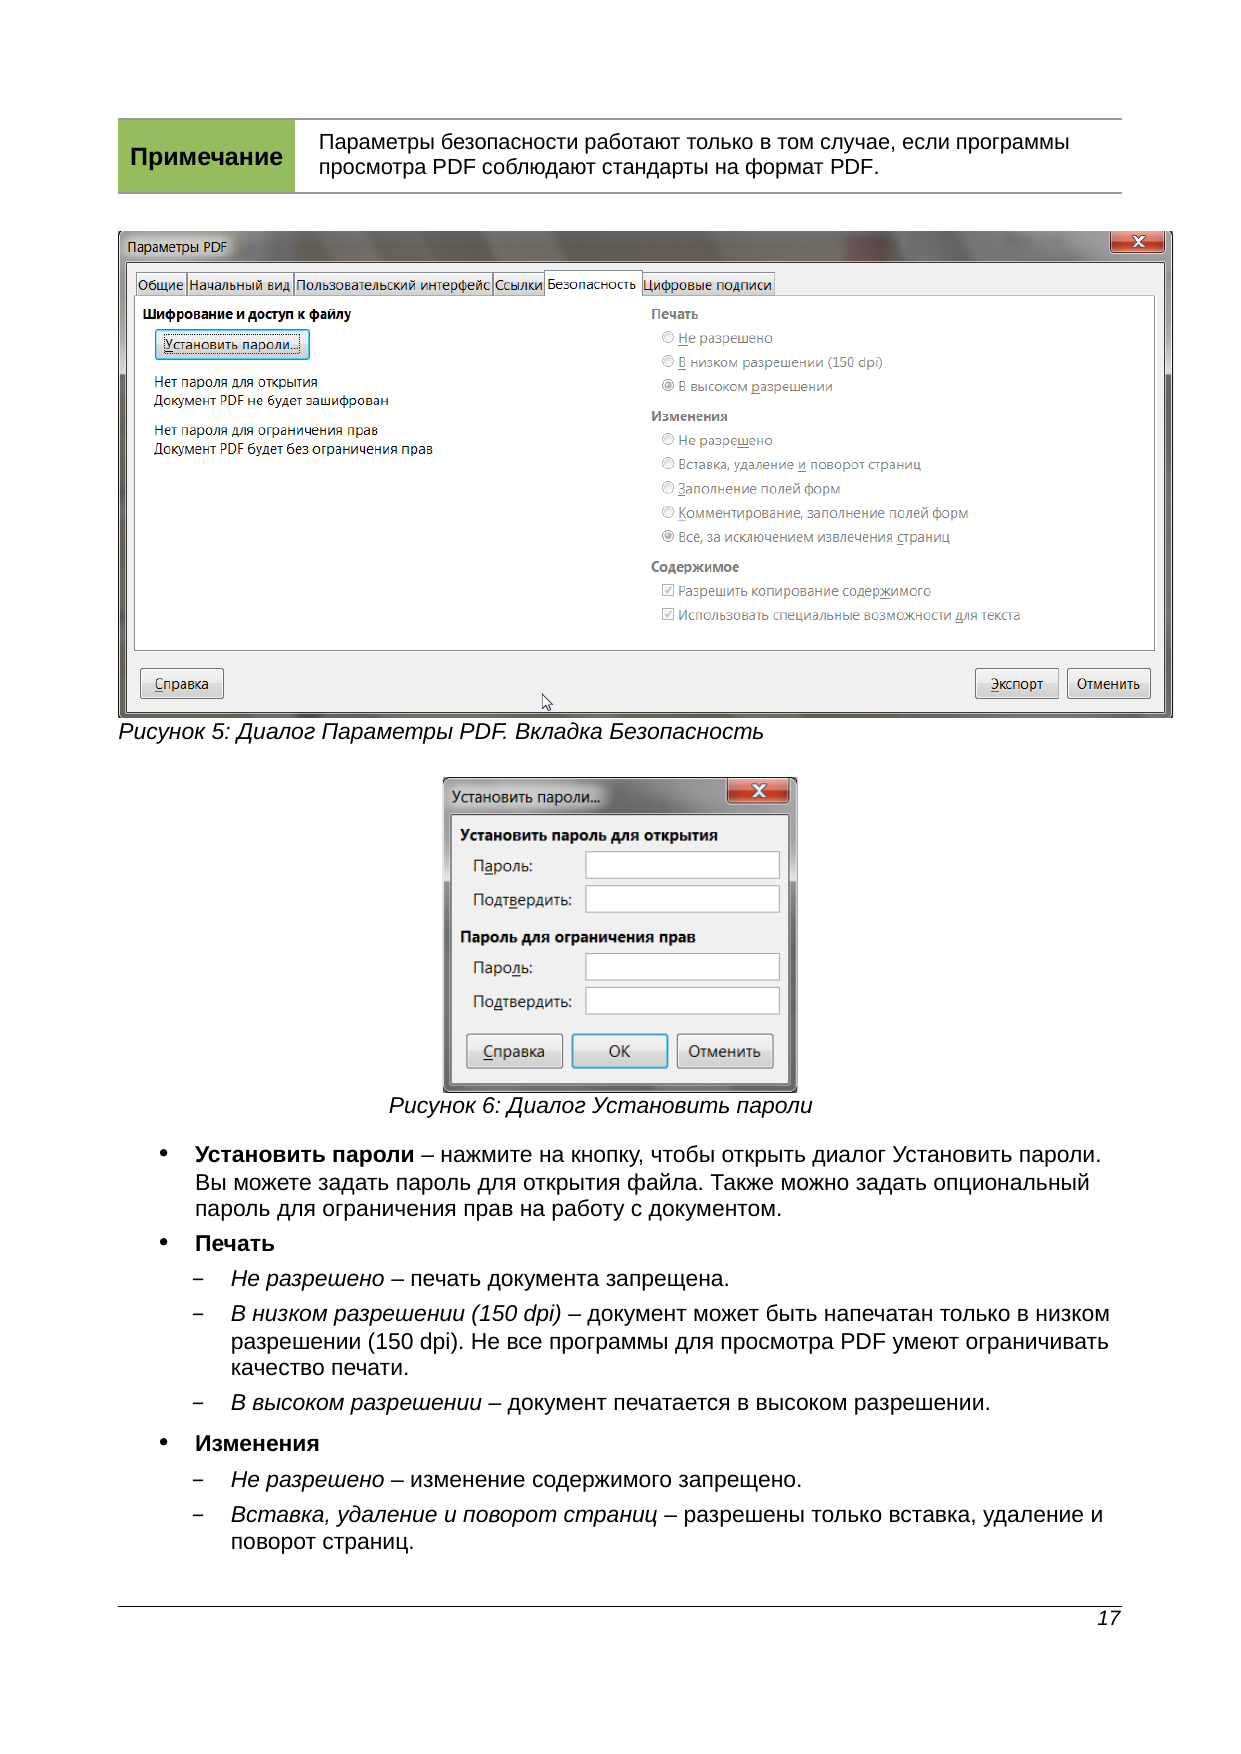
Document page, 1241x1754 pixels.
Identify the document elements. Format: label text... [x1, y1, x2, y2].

list Не разрешено – печать документа запрещена. [192, 1263, 1122, 1292]
list Не разрешено – изменение содержимого запрещено. [192, 1464, 1122, 1493]
list В высоком разрешении – документ печатается в высоком разрешении. [192, 1387, 1122, 1416]
table_header Параметры безопасности работают только в том случае, если программы просмотра PDF соблюдают стандарты на формат PDF. [295, 120, 1122, 192]
table_header Примечание [118, 120, 295, 192]
list Вставка, удаление и поворот страниц – разрешены только вставка, удаление и поворот страниц. [192, 1499, 1122, 1555]
picture [442, 777, 798, 1093]
text Рисунок 5: Диалог Параметры PDF. Вкладка Безопасность [118, 718, 1173, 744]
list Печать [156, 1228, 1122, 1257]
picture [118, 231, 1174, 718]
text Рисунок 6: Диалог Установить пароли [389, 777, 852, 1119]
list Установить пароли – нажмите на кнопку, чтобы открыть диалог Установить пароли. Вы можете задать пароль для открытия файла. Также можно задать опциональный пароль для ограничения прав на работу с документом. [156, 1140, 1122, 1222]
list Изменения [156, 1428, 1122, 1457]
list В низком разрешении (150 dpi) – документ может быть напечатан только в низком разрешении (150 dpi). Не все программы для просмотра PDF умеют ограничивать качество печати. [192, 1299, 1122, 1381]
